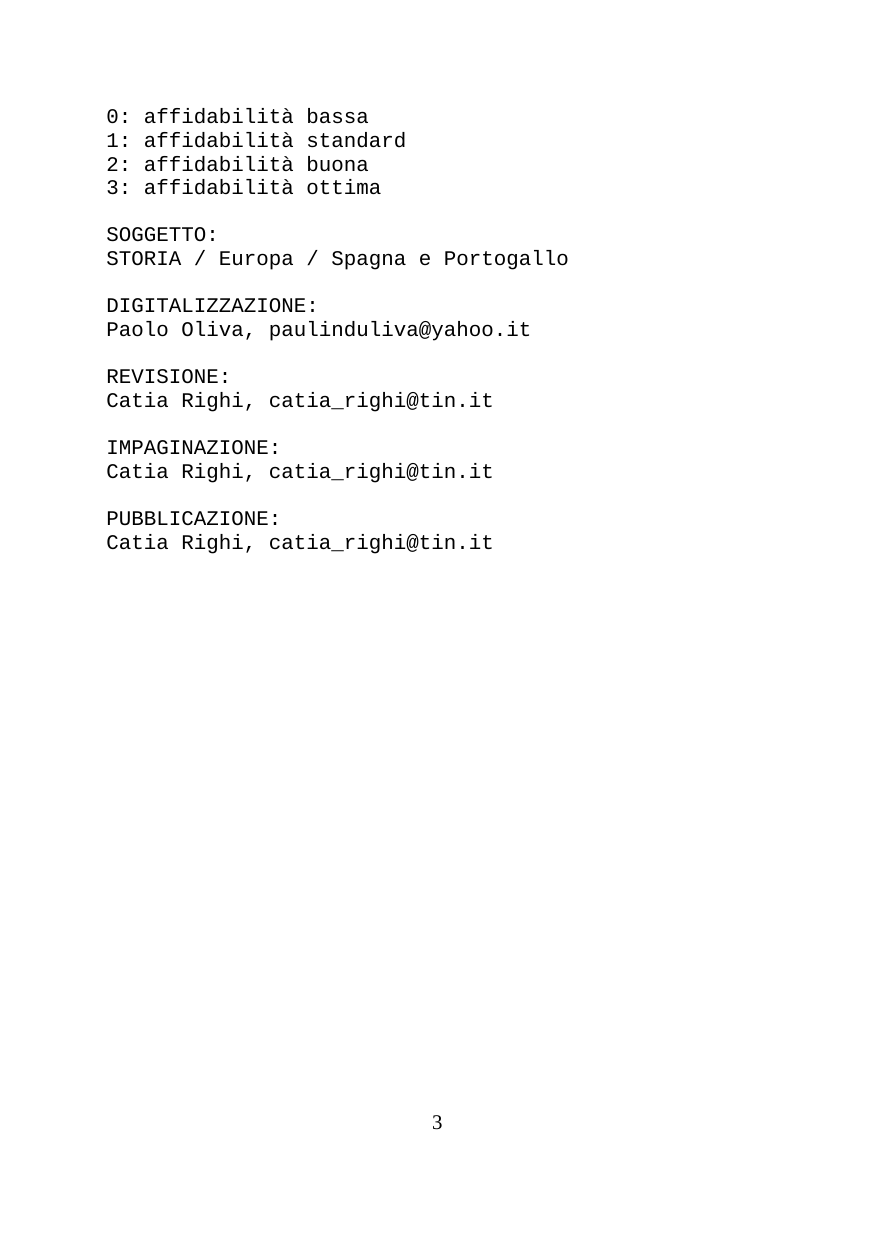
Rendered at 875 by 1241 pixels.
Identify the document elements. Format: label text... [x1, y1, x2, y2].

text 0: affidabilità bassa [106, 106, 768, 130]
text SOGGETTO: [106, 224, 768, 248]
text DIGITALIZZAZIONE: [106, 295, 768, 319]
text Catia Righi, catia_righi@tin.it [106, 532, 768, 556]
text STORIA / Europa / Spagna e Portogallo [106, 248, 768, 272]
text Catia Righi, catia_righi@tin.it [106, 390, 768, 414]
text IMPAGINAZIONE: [106, 437, 768, 461]
text Catia Righi, catia_righi@tin.it [106, 461, 768, 484]
text 2: affidabilità buona [106, 153, 768, 177]
text PUBBLICAZIONE: [106, 508, 768, 532]
text Paolo Oliva, paulinduliva@yahoo.it [106, 319, 768, 343]
text 1: affidabilità standard [106, 130, 768, 153]
text REVISIONE: [106, 366, 768, 390]
text 3: affidabilità ottima [106, 177, 768, 201]
